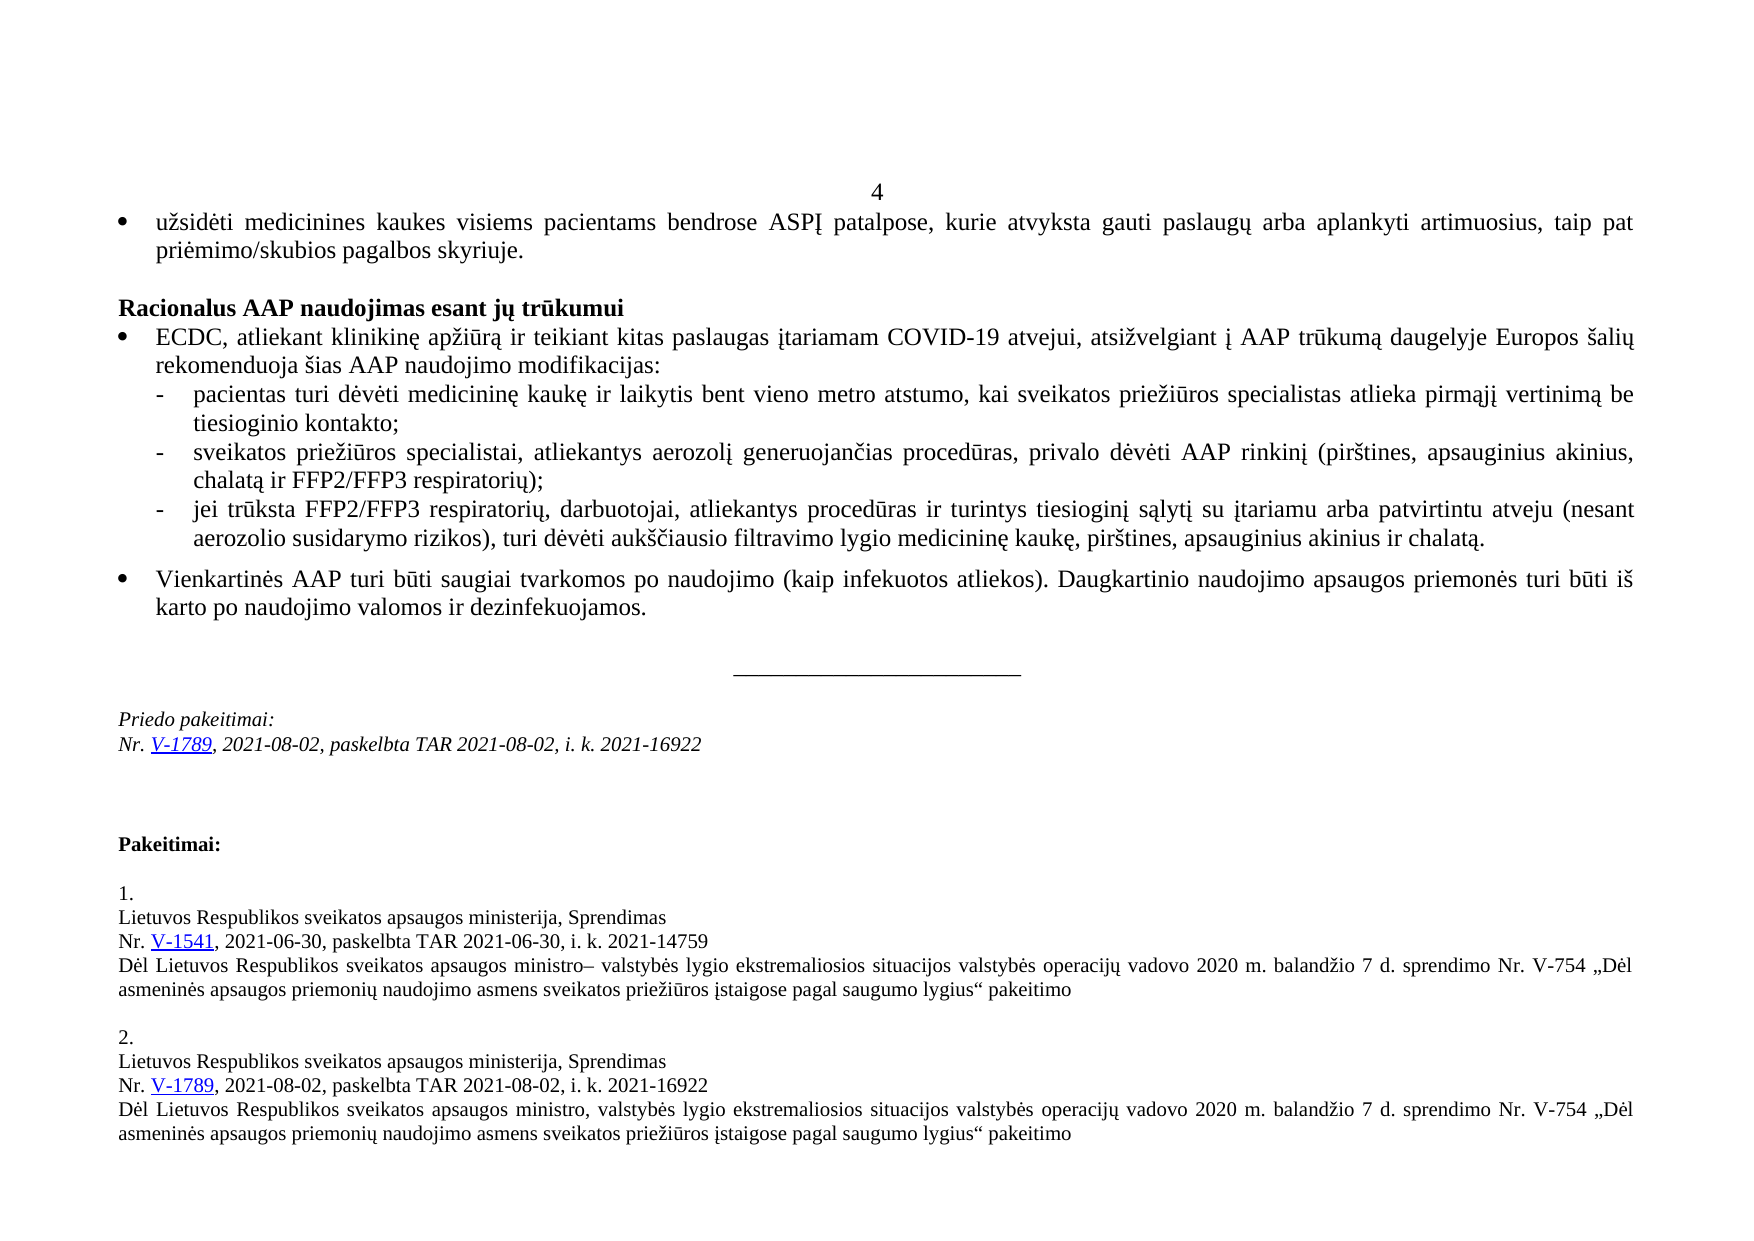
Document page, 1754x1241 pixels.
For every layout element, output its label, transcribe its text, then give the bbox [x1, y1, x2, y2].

text Nr. V-1541, 2021-06-30, paskelbta TAR 2021-06-30, i. k. 2021-14759 [118, 929, 1636, 953]
text  ECDC, atliekant klinikinę apžiūrą ir teikiant kitas paslaugas įtariamam COVID-19 atvejui, atsižvelgiant į AAP trūkumą daugelyje Europos šalių rekomenduoja šias AAP naudojimo modifikacijas: [118, 322, 1636, 379]
text - sveikatos priežiūros specialistai, atliekantys aerozolį generuojančias procedūras, privalo dėvėti AAP rinkinį (pirštines, apsauginius akinius, chalatą ir FFP2/FFP3 respiratorių); [156, 437, 1636, 494]
text 1. [118, 881, 1636, 904]
text _______________________ [118, 650, 1636, 679]
text Pakeitimai: [118, 832, 1636, 856]
text Nr. V-1789, 2021-08-02, paskelbta TAR 2021-08-02, i. k. 2021-16922 [118, 731, 1636, 756]
text Priedo pakeitimai: [118, 707, 1636, 731]
text Lietuvos Respublikos sveikatos apsaugos ministerija, Sprendimas [118, 904, 1636, 929]
text - pacientas turi dėvėti medicininę kaukę ir laikytis bent vieno metro atstumo, kai sveikatos priežiūros specialistas atlieka pirmąjį vertinimą be tiesioginio kontakto; [156, 379, 1636, 437]
text Dėl Lietuvos Respublikos sveikatos apsaugos ministro, valstybės lygio ekstremaliosios situacijos valstybės operacijų vadovo 2020 m. balandžio 7 d. sprendimo Nr. V-754 „Dėl asmeninės apsaugos priemonių naudojimo asmens sveikatos priežiūros įstaigose pagal saugumo lygius“ pakeitimo [118, 1097, 1636, 1145]
text Lietuvos Respublikos sveikatos apsaugos ministerija, Sprendimas [118, 1049, 1636, 1073]
text  užsidėti medicinines kaukes visiems pacientams bendrose ASPĮ patalpose, kurie atvyksta gauti paslaugų arba aplankyti artimuosius, taip pat priėmimo/skubios pagalbos skyriuje. [118, 207, 1636, 264]
text 2. [118, 1025, 1636, 1049]
text Racionalus AAP naudojimas esant jų trūkumui [118, 293, 1636, 322]
text Dėl Lietuvos Respublikos sveikatos apsaugos ministro– valstybės lygio ekstremaliosios situacijos valstybės operacijų vadovo 2020 m. balandžio 7 d. sprendimo Nr. V-754 „Dėl asmeninės apsaugos priemonių naudojimo asmens sveikatos priežiūros įstaigose pagal saugumo lygius“ pakeitimo [118, 953, 1636, 1001]
text - jei trūksta FFP2/FFP3 respiratorių, darbuotojai, atliekantys procedūras ir turintys tiesioginį sąlytį su įtariamu arba patvirtintu atveju (nesant aerozolio susidarymo rizikos), turi dėvėti aukščiausio filtravimo lygio medicininę kaukę, pirštines, apsauginius akinius ir chalatą. [156, 494, 1636, 552]
text Nr. V-1789, 2021-08-02, paskelbta TAR 2021-08-02, i. k. 2021-16922 [118, 1073, 1636, 1097]
text  Vienkartinės AAP turi būti saugiai tvarkomos po naudojimo (kaip infekuotos atliekos). Daugkartinio naudojimo apsaugos priemonės turi būti iš karto po naudojimo valomos ir dezinfekuojamos. [118, 564, 1636, 621]
